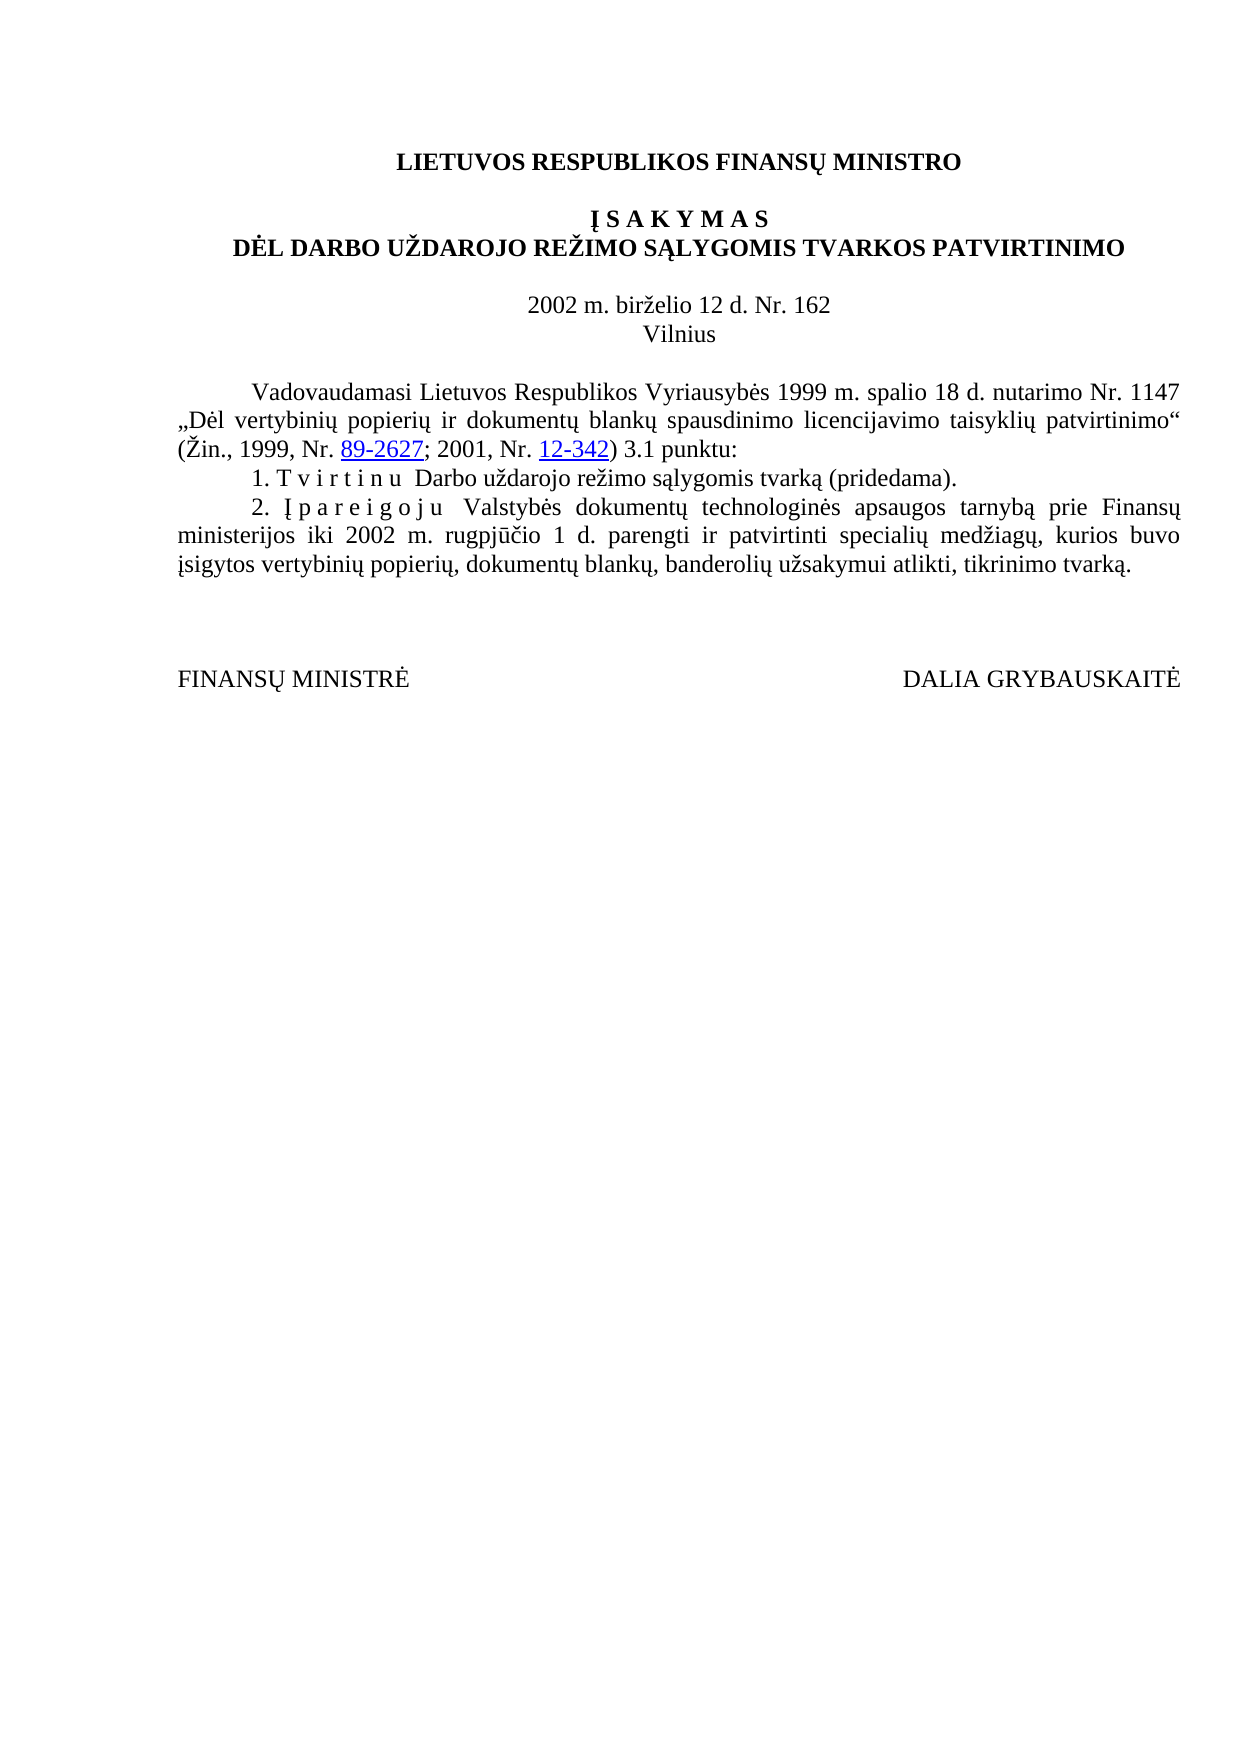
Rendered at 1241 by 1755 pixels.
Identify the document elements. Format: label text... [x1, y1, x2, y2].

text 1. Tvirtinu Darbo uždarojo režimo sąlygomis tvarką (pridedama). [177, 463, 1181, 492]
text Vilnius [177, 319, 1181, 348]
text 2002 m. birželio 12 d. Nr. 162 [177, 291, 1181, 319]
text 2. Įpareigoju Valstybės dokumentų technologinės apsaugos tarnybą prie Finansų ministerijos iki 2002 m. rugpjūčio 1 d. parengti ir patvirtinti specialių medžiagų, kurios buvo įsigytos vertybinių popierių, dokumentų blankų, banderolių užsakymui atlikti, tikrinimo tvarką. [177, 492, 1181, 578]
text Į S A K Y M A S [177, 204, 1181, 233]
text Vadovaudamasi Lietuvos Respublikos Vyriausybės 1999 m. spalio 18 d. nutarimo Nr. 1147 „Dėl vertybinių popierių ir dokumentų blankų spausdinimo licencijavimo taisyklių patvirtinimo“ (Žin., 1999, Nr. 89-2627; 2001, Nr. 12-342) 3.1 punktu: [177, 377, 1181, 463]
text LIETUVOS RESPUBLIKOS FINANSŲ MINISTRO [177, 147, 1181, 176]
text DĖL DARBO UŽDAROJO REŽIMO SĄLYGOMIS TVARKOS PATVIRTINIMO [177, 233, 1181, 262]
text FINANSŲ MINISTRĖ DALIA GRYBAUSKAITĖ [177, 664, 1181, 693]
